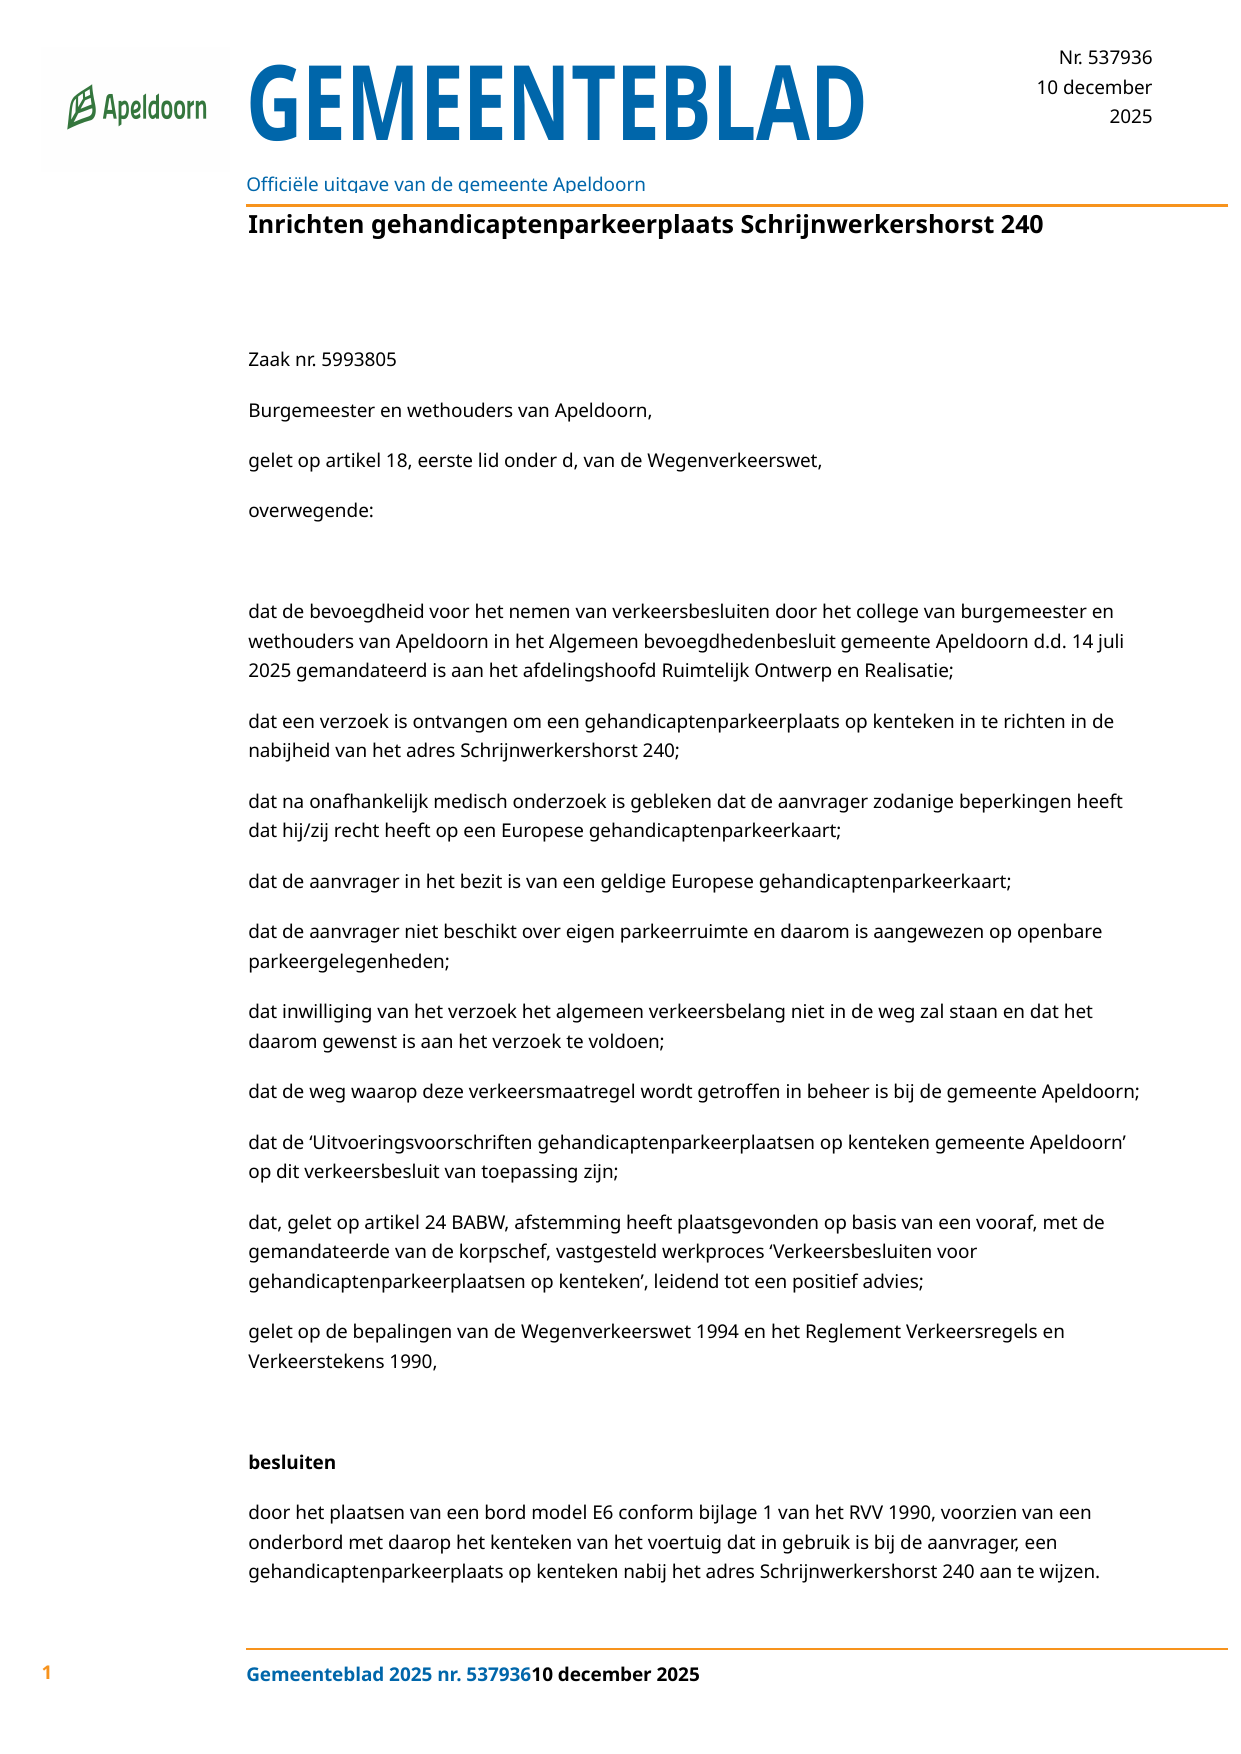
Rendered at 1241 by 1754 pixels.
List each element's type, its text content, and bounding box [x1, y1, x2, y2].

text Zaak nr. 5993805 [248, 346, 1152, 372]
text door het plaatsen van een bord model E6 conform bijlage 1 van het RVV 1990, voorzien van een onderbord met daarop het kenteken van het voertuig dat in gebruik is bij de aanvrager, een gehandicaptenparkeerplaats op kenteken nabij het adres Schrijnwerkershorst 240 aan te wijzen. [248, 1499, 1152, 1584]
text dat de ‘Uitvoeringsvoorschriften gehandicaptenparkeerplaatsen op kenteken gemeente Apeldoorn’ op dit verkeersbesluit van toepassing zijn; [248, 1129, 1152, 1184]
text dat de aanvrager in het bezit is van een geldige Europese gehandicaptenparkeerkaart; [248, 868, 1152, 894]
text overwegende: [248, 498, 1152, 523]
text Inrichten gehandicaptenparkeerplaats Schrijnwerkershorst 240 [248, 207, 1152, 241]
text dat na onafhankelijk medisch onderzoek is gebleken dat de aanvrager zodanige beperkingen heeft dat hij/zij recht heeft op een Europese gehandicaptenparkeerkaart; [248, 788, 1152, 843]
text dat de bevoegdheid voor het nemen van verkeersbesluiten door het college van burgemeester en wethouders van Apeldoorn in het Algemeen bevoegdhedenbesluit gemeente Apeldoorn d.d. 14 juli 2025 gemandateerd is aan het afdelingshoofd Ruimtelijk Ontwerp en Realisatie; [248, 598, 1152, 683]
text dat een verzoek is ontvangen om een gehandicaptenparkeerplaats op kenteken in te richten in de nabijheid van het adres Schrijnwerkershorst 240; [248, 708, 1152, 763]
text besluiten [248, 1449, 1152, 1475]
text Burgemeester en wethouders van Apeldoorn, [248, 397, 1152, 423]
text dat, gelet op artikel 24 BABW, afstemming heeft plaatsgevonden op basis van een vooraf, met de gemandateerde van de korpschef, vastgesteld werkproces ‘Verkeersbesluiten voor gehandicaptenparkeerplaatsen op kenteken’, leidend tot een positief advies; [248, 1209, 1152, 1294]
text dat de weg waarop deze verkeersmaatregel wordt getroffen in beheer is bij de gemeente Apeldoorn; [248, 1078, 1152, 1104]
text gelet op de bepalingen van de Wegenverkeerswet 1994 en het Reglement Verkeersregels en Verkeerstekens 1990, [248, 1318, 1152, 1374]
text dat de aanvrager niet beschikt over eigen parkeerruimte en daarom is aangewezen op openbare parkeergelegenheden; [248, 918, 1152, 974]
picture [41, 47, 231, 172]
text gelet op artikel 18, eerste lid onder d, van de Wegenverkeerswet, [248, 447, 1152, 473]
text dat inwilliging van het verzoek het algemeen verkeersbelang niet in de weg zal staan en dat het daarom gewenst is aan het verzoek te voldoen; [248, 998, 1152, 1054]
